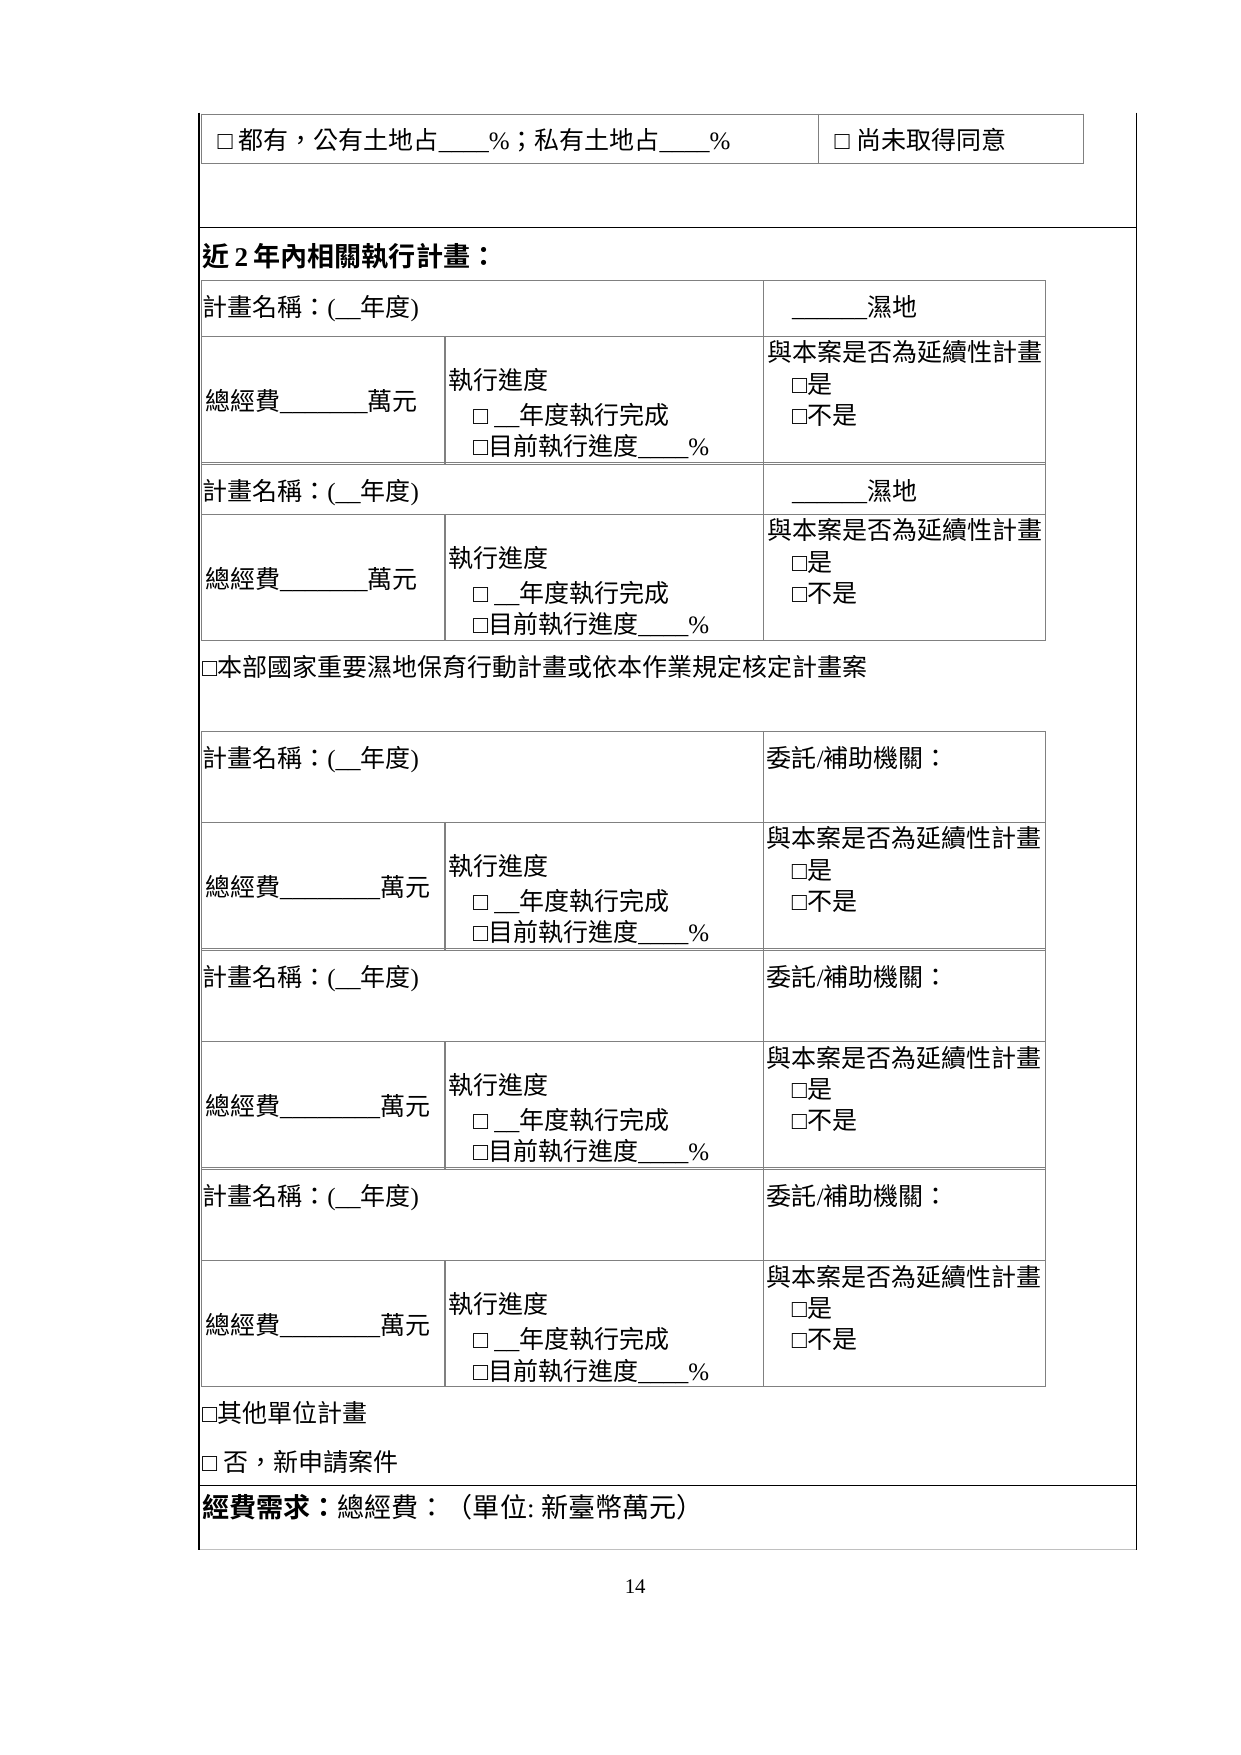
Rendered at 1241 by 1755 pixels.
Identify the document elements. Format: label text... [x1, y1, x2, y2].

table_cell 委託/補助機關： [764, 1170, 1045, 1260]
table_cell 計畫名稱：(__年度) [202, 1170, 763, 1260]
table_cell 計畫名稱：(__年度) [202, 951, 763, 1041]
table_cell 經費需求：總經費：（單位: 新臺幣萬元） [200, 1486, 1136, 1549]
table_cell 總經費_______萬元 [202, 337, 444, 462]
table_header 計畫名稱：(__年度) [202, 281, 763, 336]
table_cell 總經費________萬元 [202, 1042, 444, 1167]
table_cell 近2年內相關執行計畫： □本部國家重要濕地保育行動計畫或依本作業規定核定計畫案 □其他單位計畫 □ 否，新申請案件 [200, 228, 1136, 1485]
table_cell 執行進度 □ __年度執行完成 □目前執行進度____% [446, 515, 763, 640]
table_cell 與本案是否為延續性計畫 □是 □不是 [764, 823, 1045, 948]
table_cell 計畫名稱：(__年度) [202, 465, 763, 514]
table_cell 總經費_______萬元 [202, 515, 444, 640]
table_cell 總經費________萬元 [202, 1261, 444, 1386]
table_cell 執行進度 □ __年度執行完成 □目前執行進度____% [446, 1261, 763, 1386]
table_cell 執行進度 □ __年度執行完成 □目前執行進度____% [446, 337, 763, 462]
table_header □ 都有，公有土地占____%；私有土地占____% [202, 115, 818, 163]
table_header 計畫名稱：(__年度) [202, 732, 763, 822]
table_cell 執行進度 □ __年度執行完成 □目前執行進度____% [446, 823, 763, 948]
table_cell 委託/補助機關： [764, 951, 1045, 1041]
table_cell 與本案是否為延續性計畫 □是 □不是 [764, 1042, 1045, 1167]
table_cell 與本案是否為延續性計畫 □是 □不是 [764, 337, 1045, 462]
table_cell [200, 114, 1136, 227]
table_cell 與本案是否為延續性計畫 □是 □不是 [764, 515, 1045, 640]
table_header ______濕地 [764, 281, 1045, 336]
table_header 委託/補助機關： [764, 732, 1045, 822]
table_cell 與本案是否為延續性計畫 □是 □不是 [764, 1261, 1045, 1386]
table_cell ______濕地 [764, 465, 1045, 514]
table_header □ 尚未取得同意 [819, 115, 1083, 163]
table_cell 執行進度 □ __年度執行完成 □目前執行進度____% [446, 1042, 763, 1167]
table_cell 總經費________萬元 [202, 823, 444, 948]
